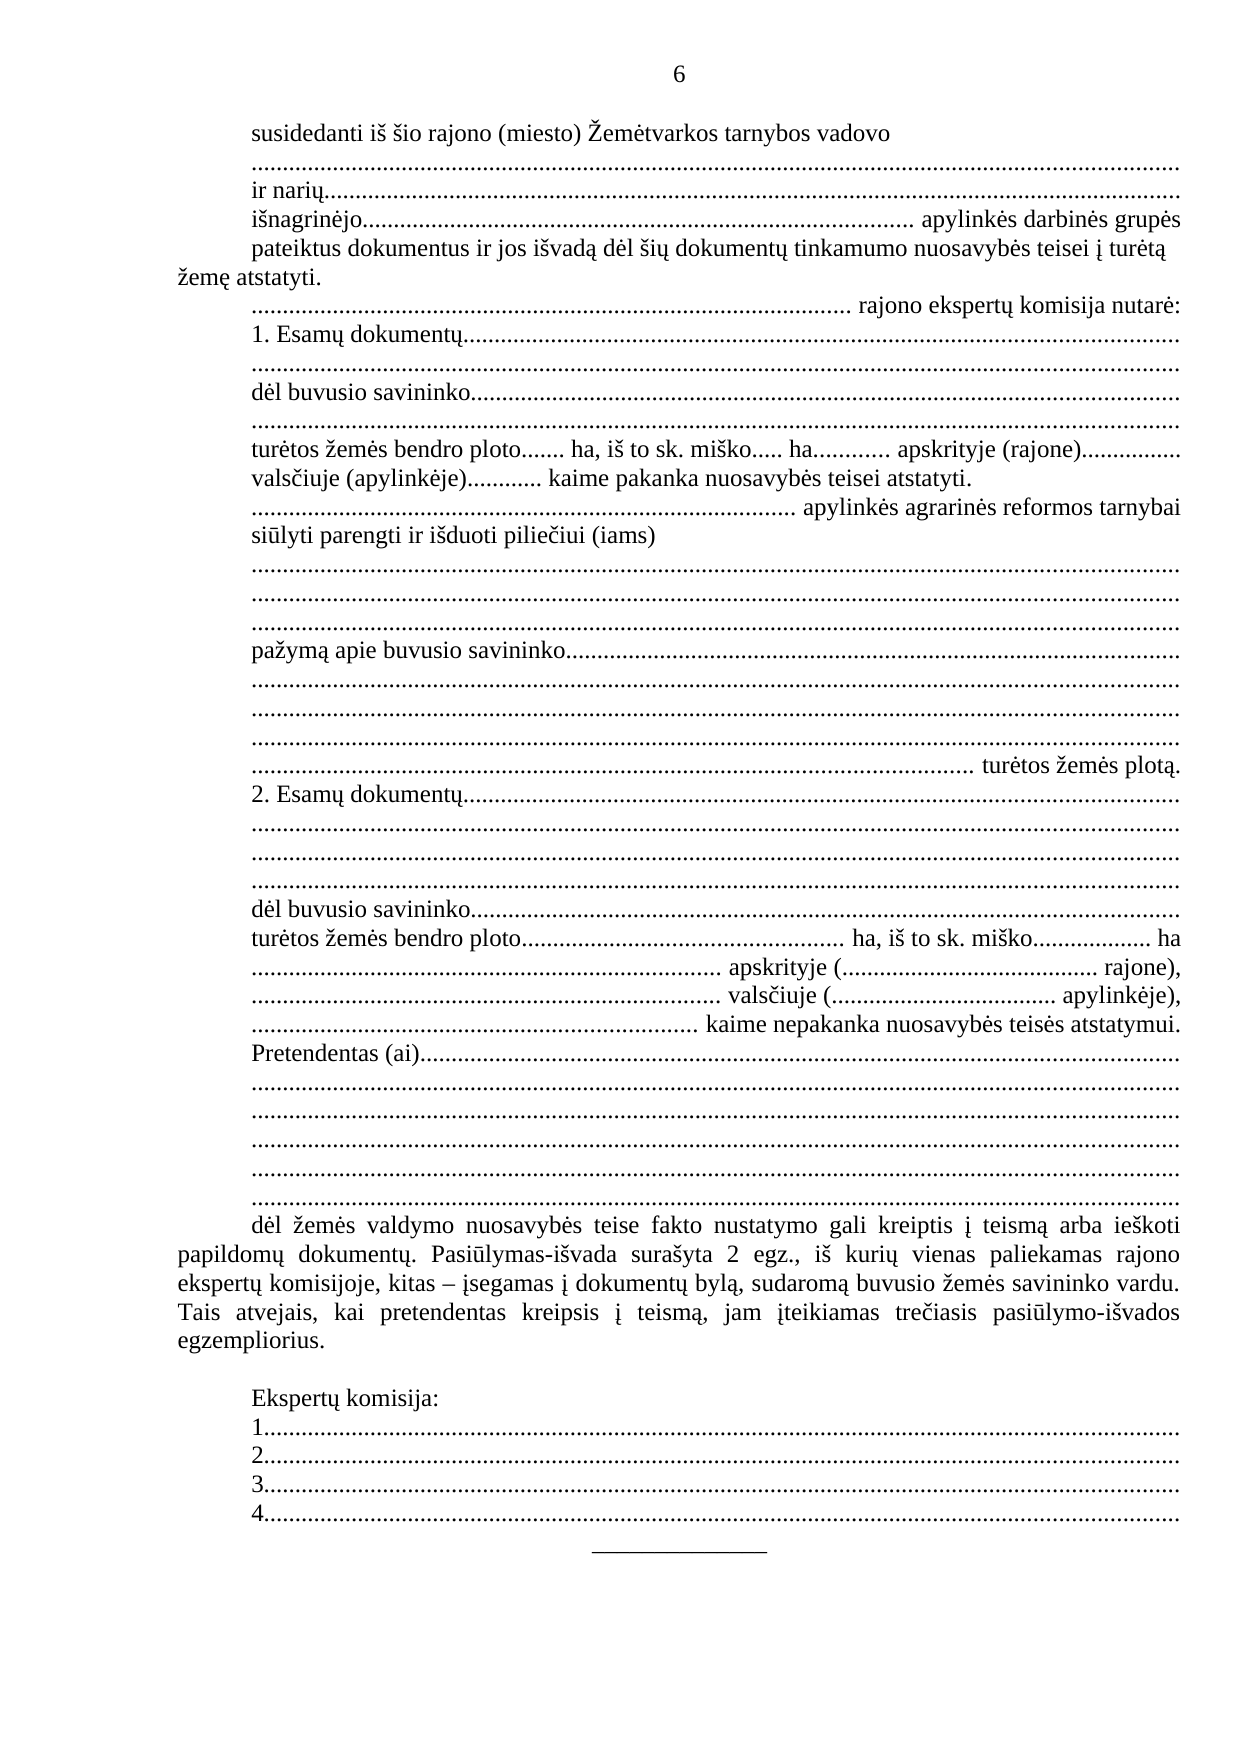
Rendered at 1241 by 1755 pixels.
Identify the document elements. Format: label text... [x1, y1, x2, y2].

text 1 [177, 1412, 1181, 1441]
text dėl buvusio savininko [177, 377, 1181, 406]
text Pretendentas (ai) [177, 1038, 1181, 1067]
text rajono ekspertų komisija nutarė: [177, 291, 1181, 319]
text apskrityje (......................................... rajone), [177, 952, 1181, 981]
text apylinkės agrarinės reformos tarnybai [177, 492, 1181, 521]
text išnagrinėjo apylinkės darbinės grupės [177, 204, 1181, 233]
text dėl žemės valdymo nuosavybės teise fakto nustatymo gali kreiptis į teismą arba ieškoti papildomų dokumentų. Pasiūlymas-išvada surašyta 2 egz., iš kurių vienas paliekamas rajono ekspertų komisijoje, kitas – įsegamas į dokumentų bylą, sudaromą buvusio žemės savininko vardu. Tais atvejais, kai pretendentas kreipsis į teismą, jam įteikiamas trečiasis pasiūlymo-išvados egzempliorius. [177, 1211, 1181, 1354]
text susidedanti iš šio rajono (miesto) Žemėtvarkos tarnybos vadovo [177, 118, 1181, 147]
text ______________ [177, 1527, 1181, 1556]
text siūlyti parengti ir išduoti piliečiui (iams) [177, 521, 1181, 549]
text 3 [177, 1469, 1181, 1498]
text turėtos žemės plotą. [177, 751, 1181, 779]
text valsčiuje (apylinkėje)............ kaime pakanka nuosavybės teisei atstatyti. [177, 463, 1181, 492]
text dėl buvusio savininko [177, 894, 1181, 923]
text pažymą apie buvusio savininko [177, 636, 1181, 664]
text 4 [177, 1498, 1181, 1527]
text Ekspertų komisija: [177, 1383, 1181, 1412]
text 2 [177, 1441, 1181, 1469]
text pateiktus dokumentus ir jos išvadą dėl šių dokumentų tinkamumo nuosavybės teisei į turėtą žemę atstatyti. [177, 233, 1181, 291]
text ir narių [177, 176, 1181, 204]
text kaime nepakanka nuosavybės teisės atstatymui. [177, 1009, 1181, 1038]
text turėtos žemės bendro ploto ha, iš to sk. miško................... ha [177, 923, 1181, 952]
text turėtos žemės bendro ploto....... ha, iš to sk. miško..... ha apskrityje (rajone)................ [177, 434, 1181, 463]
text 2. Esamų dokumentų [177, 779, 1181, 808]
text valsčiuje (.................................... apylinkėje), [177, 981, 1181, 1009]
text 1. Esamų dokumentų [177, 319, 1181, 348]
